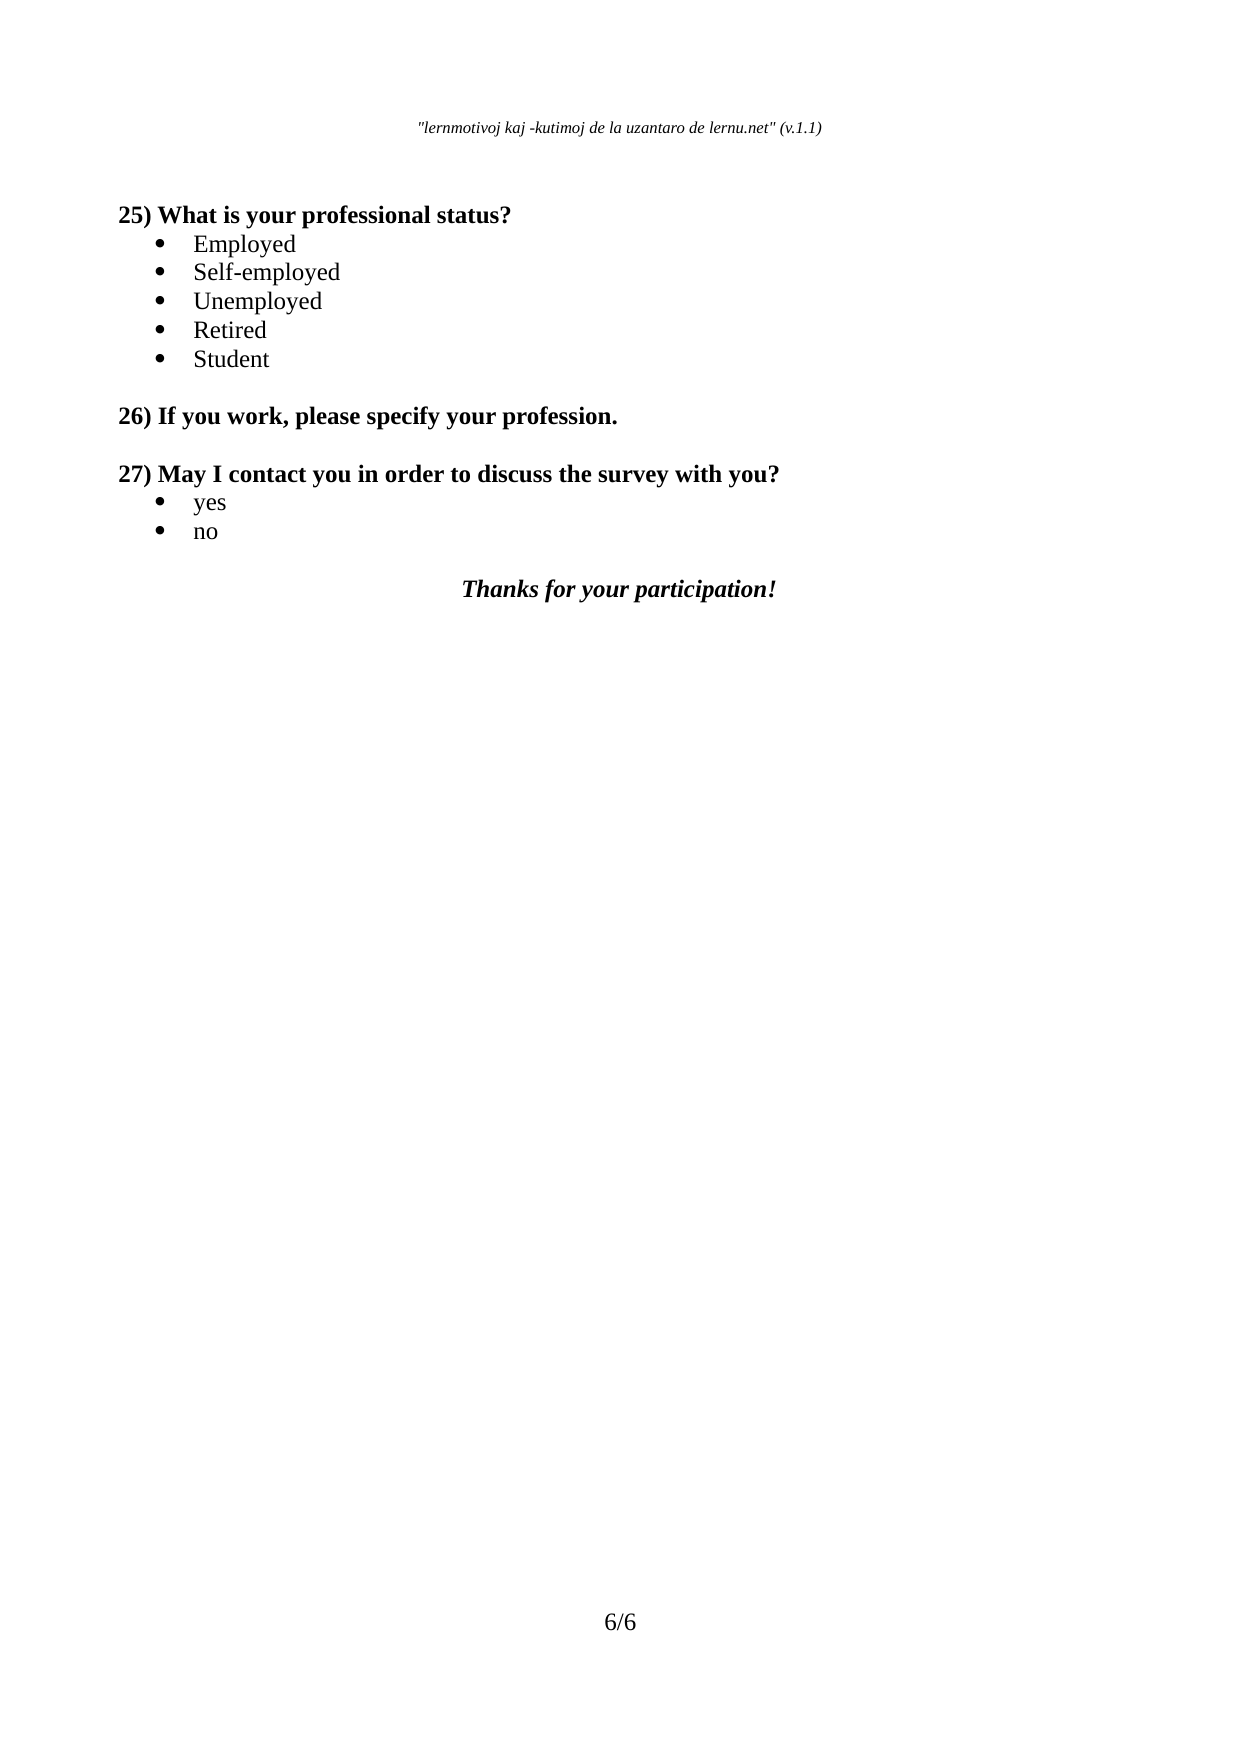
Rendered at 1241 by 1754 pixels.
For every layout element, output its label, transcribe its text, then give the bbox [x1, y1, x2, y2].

text Thanks for your participation! [118, 574, 1122, 602]
text 25) What is your professional status? [118, 200, 1122, 229]
text 27) May I contact you in order to discuss the survey with you? [118, 459, 1122, 487]
list yes [156, 487, 1122, 516]
list Retired [156, 315, 1122, 344]
list Self-employed [156, 257, 1122, 286]
list Student [156, 344, 1122, 372]
list Unemployed [156, 286, 1122, 315]
list no [156, 516, 1122, 545]
text 26) If you work, please specify your profession. [118, 401, 1122, 430]
list Employed [156, 229, 1122, 257]
